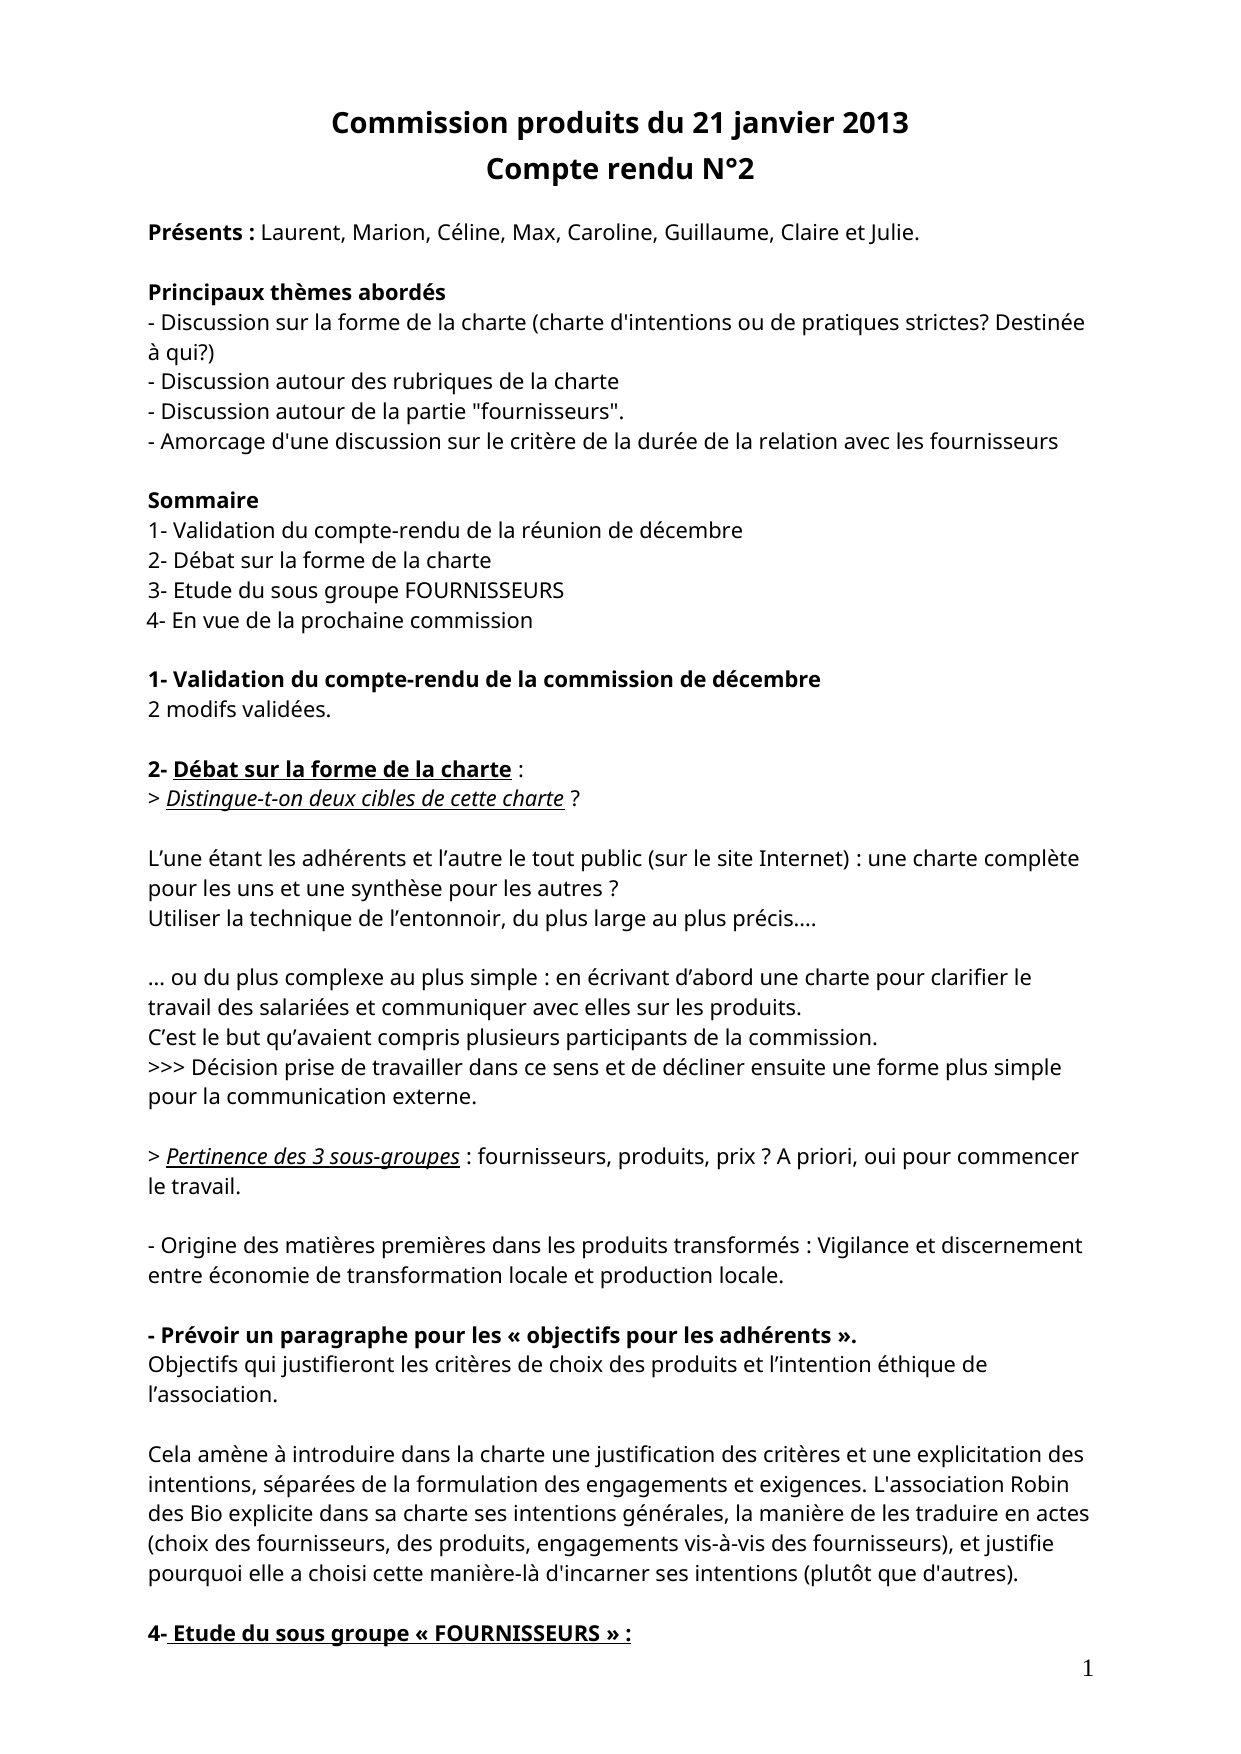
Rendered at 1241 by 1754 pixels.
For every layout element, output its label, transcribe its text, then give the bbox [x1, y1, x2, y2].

text L’une étant les adhérents et l’autre le tout public (sur le site Internet) : une charte complète pour les uns et une synthèse pour les autres ? [148, 843, 1093, 903]
text Compte rendu N°2 [148, 148, 1093, 188]
text 4- En vue de la prochaine commission [146, 605, 1093, 634]
text > Pertinence des 3 sous-groupes : fournisseurs, produits, prix ? A priori, oui pour commencer le travail. [148, 1141, 1093, 1201]
text - Amorcage d'une discussion sur le critère de la durée de la relation avec les fournisseurs [148, 426, 1093, 456]
text 4- Etude du sous groupe « FOURNISSEURS » : [148, 1618, 1093, 1647]
text 1- Validation du compte-rendu de la commission de décembre [148, 664, 1093, 694]
text 3- Etude du sous groupe FOURNISSEURS [146, 575, 1093, 605]
text Sommaire [148, 486, 1093, 515]
text Utiliser la technique de l’entonnoir, du plus large au plus précis…. [148, 903, 1093, 932]
text Objectifs qui justifieront les critères de choix des produits et l’intention éthique de l’association. [148, 1349, 1093, 1409]
text - Origine des matières premières dans les produits transformés : Vigilance et discernement entre économie de transformation locale et production locale. [148, 1230, 1093, 1290]
text - Discussion sur la forme de la charte (charte d'intentions ou de pratiques strictes? Destinée à qui?) [148, 307, 1093, 366]
text Cela amène à introduire dans la charte une justification des critères et une explicitation des intentions, séparées de la formulation des engagements et exigences. L'association Robin des Bio explicite dans sa charte ses intentions générales, la manière de les traduire en actes (choix des fournisseurs, des produits, engagements vis-à-vis des fournisseurs), et justifie pourquoi elle a choisi cette manière-là d'incarner ses intentions (plutôt que d'autres). [148, 1439, 1093, 1588]
text - Discussion autour de la partie "fournisseurs". [148, 396, 1093, 426]
text Présents : Laurent, Marion, Céline, Max, Caroline, Guillaume, Claire et Julie. [148, 217, 1093, 247]
text - Discussion autour des rubriques de la charte [148, 366, 1093, 396]
text 2 modifs validées. [148, 694, 1093, 724]
text > Distingue-t-on deux cibles de cette charte ? [148, 783, 1093, 813]
text C’est le but qu’avaient compris plusieurs participants de la commission. [148, 1022, 1093, 1052]
text 2- Débat sur la forme de la charte : [148, 754, 1093, 783]
text - Prévoir un paragraphe pour les « objectifs pour les adhérents ». [148, 1320, 1093, 1349]
text 1- Validation du compte-rendu de la réunion de décembre [146, 515, 1093, 545]
text 2- Débat sur la forme de la charte [146, 545, 1093, 575]
subtitle Commission produits du 21 janvier 2013 [148, 102, 1093, 142]
text … ou du plus complexe au plus simple : en écrivant d’abord une charte pour clarifier le travail des salariées et communiquer avec elles sur les produits. [148, 962, 1093, 1022]
text Principaux thèmes abordés [148, 277, 1093, 307]
text >>> Décision prise de travailler dans ce sens et de décliner ensuite une forme plus simple pour la communication externe. [148, 1052, 1093, 1111]
